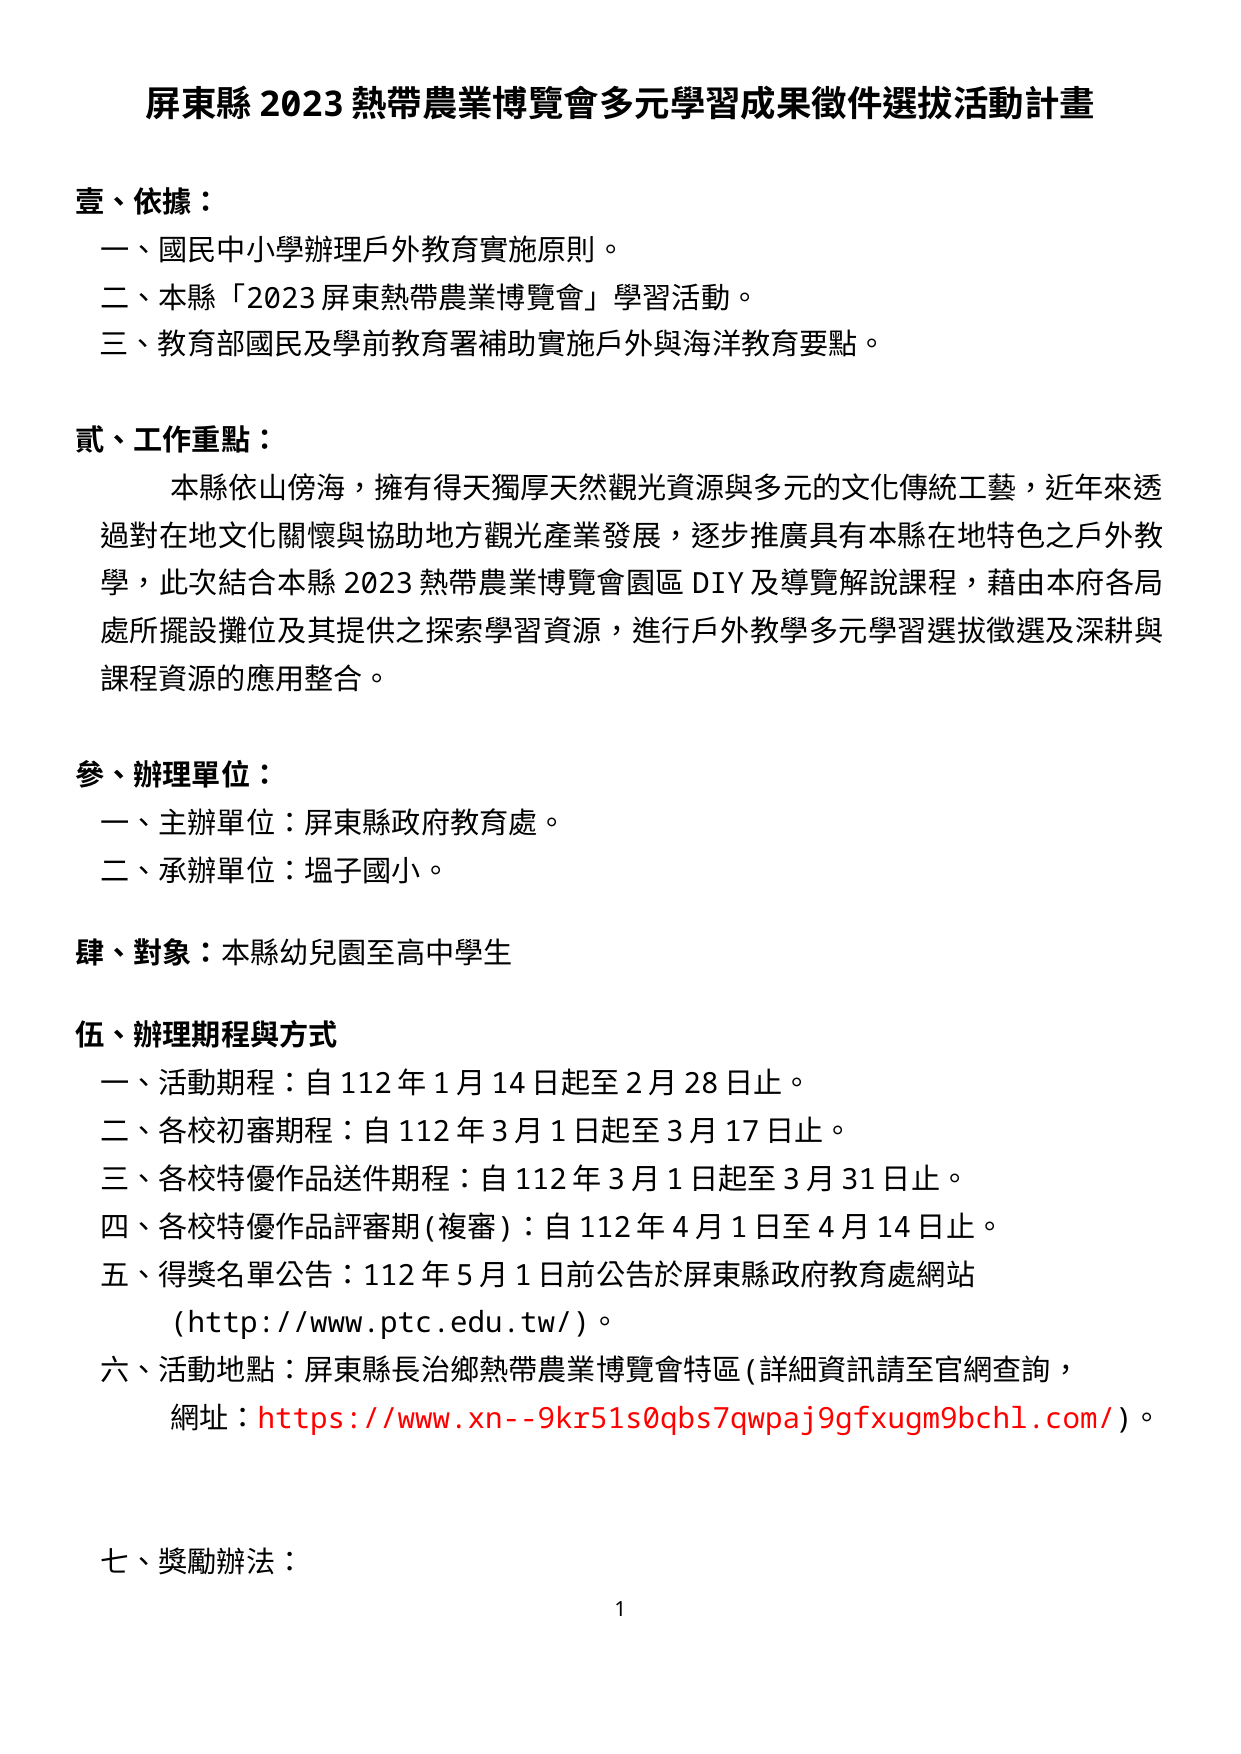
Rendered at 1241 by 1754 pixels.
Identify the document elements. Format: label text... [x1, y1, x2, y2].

text 一、國民中小學辦理戶外教育實施原則。 [100, 222, 1165, 270]
text (http://www.ptc.edu.tw/)。 [100, 1294, 1165, 1342]
text 本縣依山傍海，擁有得天獨厚天然觀光資源與多元的文化傳統工藝，近年來透過對在地文化關懷與協助地方觀光產業發展，逐步推廣具有本縣在地特色之戶外教學，此次結合本縣2023熱帶農業博覽會園區DIY及導覽解說課程，藉由本府各局處所擺設攤位及其提供之探索學習資源，進行戶外教學多元學習選拔徵選及深耕與課程資源的應用整合。 [100, 460, 1165, 699]
text 五、得獎名單公告：112年5月1日前公告於屏東縣政府教育處網站 [100, 1247, 1165, 1294]
text 四、各校特優作品評審期(複審)：自112年4月1日至4月14日止。 [100, 1199, 1165, 1247]
text 貳、工作重點： [75, 412, 1165, 460]
text 參、辦理單位： [75, 747, 1165, 795]
text 屏東縣2023熱帶農業博覽會多元學習成果徵件選拔活動計畫 [75, 75, 1165, 126]
text 壹、依據： [75, 174, 1165, 222]
text 二、各校初審期程：自112年3月1日起至3月17日止。 [100, 1103, 1165, 1151]
text 三、教育部國民及學前教育署補助實施戶外與海洋教育要點。 [99, 318, 1165, 364]
text 二、承辦單位：塭子國小。 [100, 843, 1165, 891]
text 二、本縣「2023屏東熱帶農業博覽會」學習活動。 [100, 270, 1165, 318]
text 一、活動期程：自112年1月14日起至2月28日止。 [100, 1055, 1165, 1103]
text 七、獎勵辦法： [100, 1534, 1165, 1582]
text 伍、辦理期程與方式 [75, 1007, 1165, 1055]
text 三、各校特優作品送件期程：自112年3月1日起至3月31日止。 [100, 1151, 1165, 1199]
text 一、主辦單位：屏東縣政府教育處。 [100, 795, 1165, 843]
text 肆、對象：本縣幼兒園至高中學生 [75, 925, 1165, 973]
text 六、活動地點：屏東縣長治鄉熱帶農業博覽會特區(詳細資訊請至官網查詢， 網址：https://www.xn--9kr51s0qbs7qwpaj9gfxugm9bchl.com/)。 [100, 1342, 1165, 1438]
